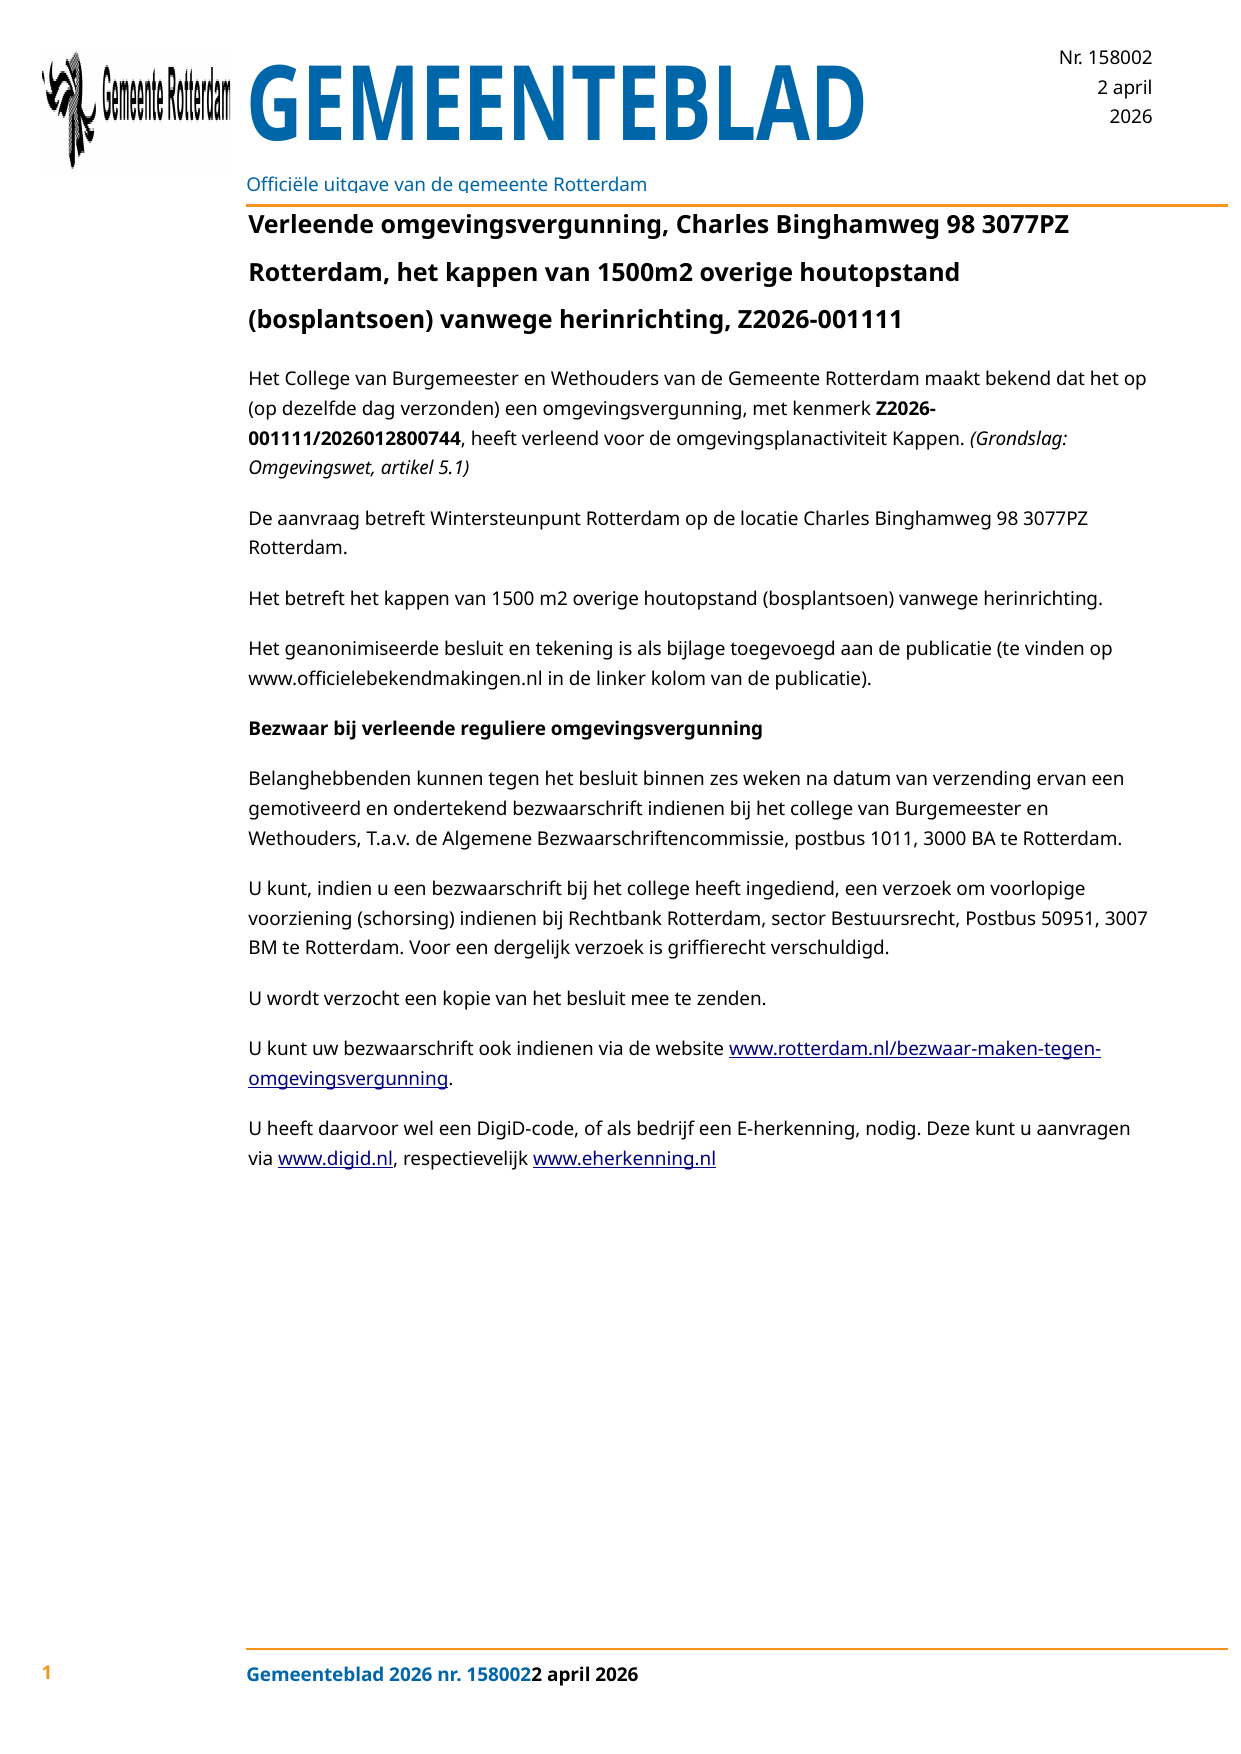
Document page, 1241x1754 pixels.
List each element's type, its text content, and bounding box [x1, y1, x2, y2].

text Het College van Burgemeester en Wethouders van de Gemeente Rotterdam maakt bekend dat het op (op dezelfde dag verzonden) een omgevingsvergunning, met kenmerk Z2026-001111/2026012800744, heeft verleend voor de omgevingsplanactiviteit Kappen. (Grondslag: Omgevingswet, artikel 5.1) [248, 366, 1152, 480]
text Het betreft het kappen van 1500 m2 overige houtopstand (bosplantsoen) vanwege herinrichting. [248, 585, 1152, 610]
text U kunt uw bezwaarschrift ook indienen via de website www.rotterdam.nl/bezwaar-maken-tegen-omgevingsvergunning. [248, 1035, 1152, 1090]
text Het geanonimiseerde besluit en tekening is als bijlage toegevoegd aan de publicatie (te vinden op www.officielebekendmakingen.nl in de linker kolom van de publicatie). [248, 635, 1152, 690]
text Bezwaar bij verleende reguliere omgevingsvergunning [248, 715, 1152, 741]
text U wordt verzocht een kopie van het besluit mee te zenden. [248, 985, 1152, 1010]
text Verleende omgevingsvergunning, Charles Binghamweg 98 3077PZ Rotterdam, het kappen van 1500m2 overige houtopstand (bosplantsoen) vanwege herinrichting, Z2026-001111 [248, 207, 1152, 336]
text De aanvraag betreft Wintersteunpunt Rotterdam op de locatie Charles Binghamweg 98 3077PZ Rotterdam. [248, 505, 1152, 560]
text U heeft daarvoor wel een DigiD-code, of als bedrijf een E-herkenning, nodig. Deze kunt u aanvragen via www.digid.nl, respectievelijk www.eherkenning.nl [248, 1115, 1152, 1170]
picture [41, 47, 231, 172]
text Belanghebbenden kunnen tegen het besluit binnen zes weken na datum van verzending ervan een gemotiveerd en ondertekend bezwaarschrift indienen bij het college van Burgemeester en Wethouders, T.a.v. de Algemene Bezwaarschriftencommissie, postbus 1011, 3000 BA te Rotterdam. [248, 766, 1152, 850]
text U kunt, indien u een bezwaarschrift bij het college heeft ingediend, een verzoek om voorlopige voorziening (schorsing) indienen bij Rechtbank Rotterdam, sector Bestuursrecht, Postbus 50951, 3007 BM te Rotterdam. Voor een dergelijk verzoek is griffierecht verschuldigd. [248, 875, 1152, 960]
